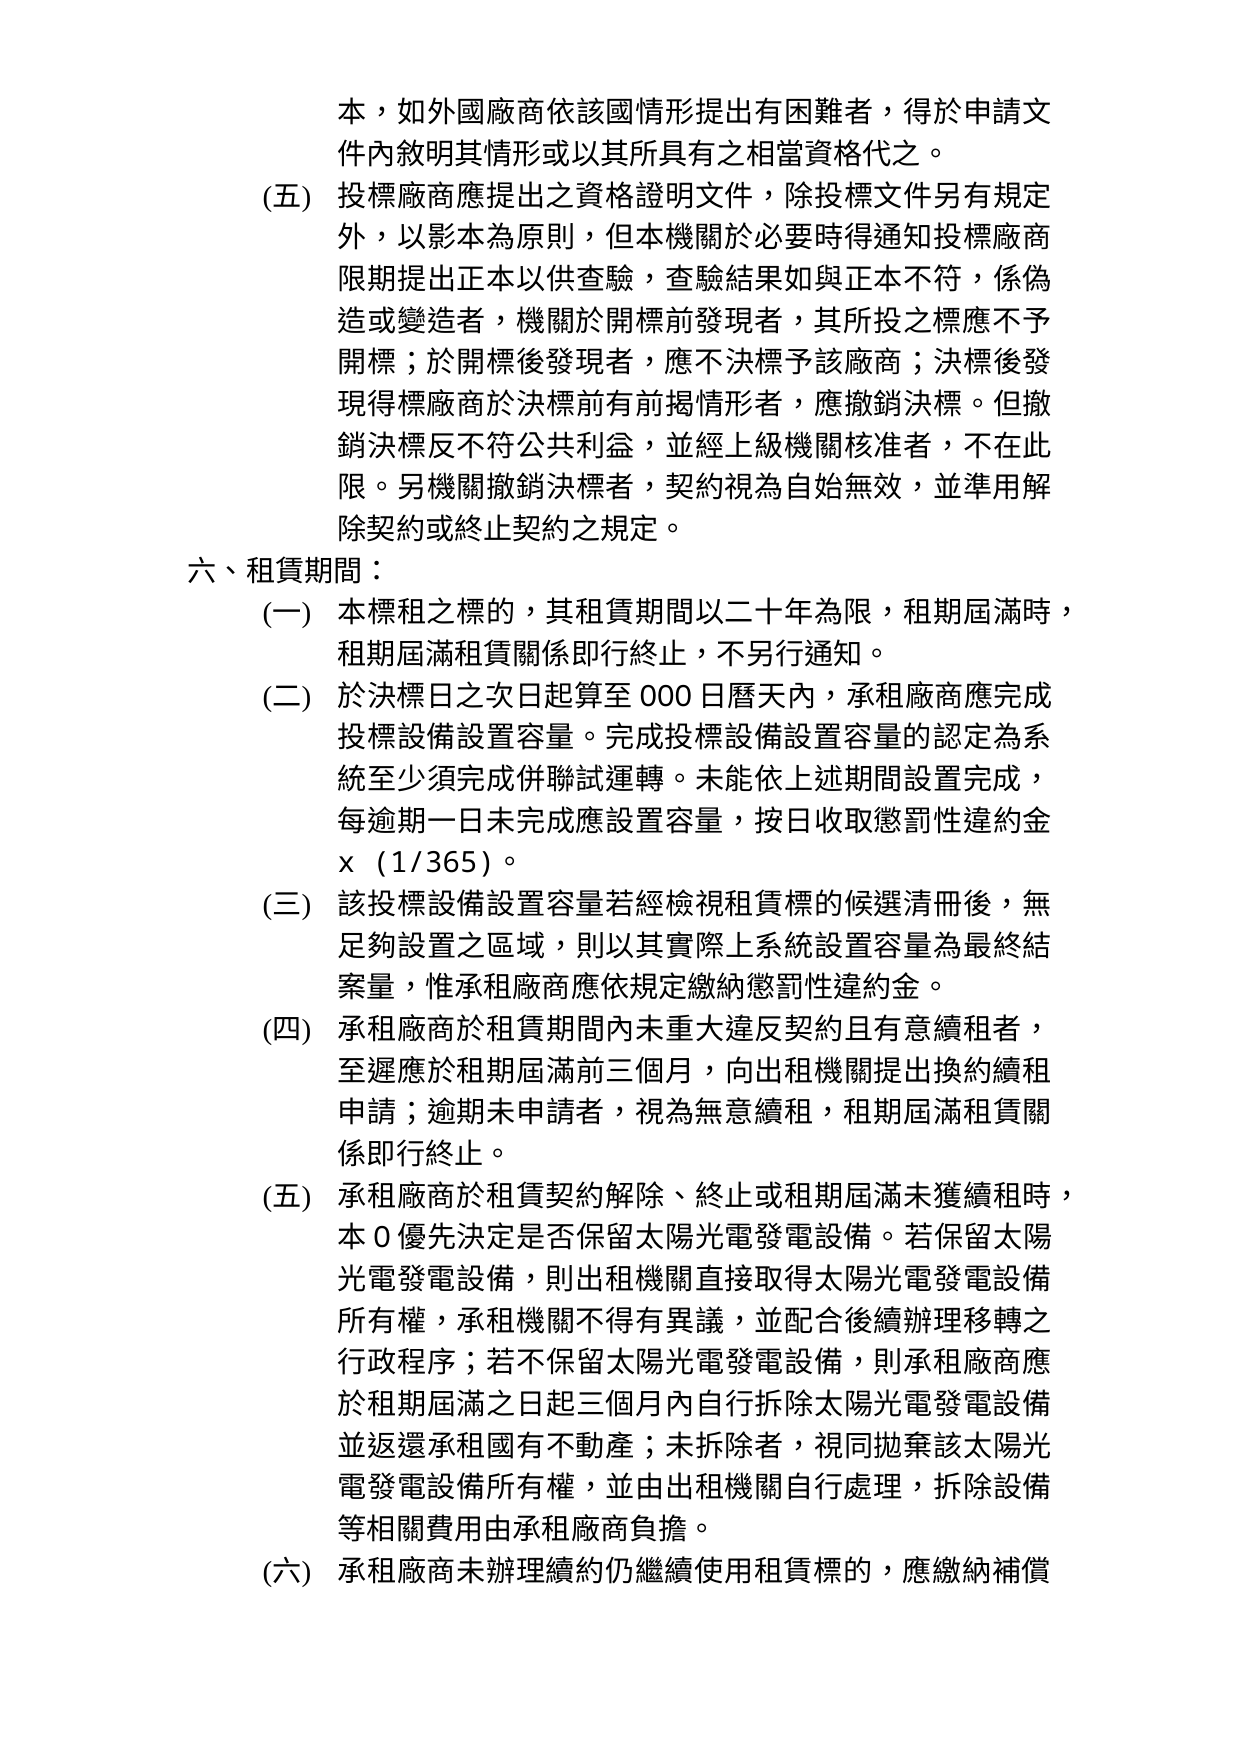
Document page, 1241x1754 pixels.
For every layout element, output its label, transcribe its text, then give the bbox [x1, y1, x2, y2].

list 承租廠商於租賃契約解除、終止或租期屆滿未獲續租時，本O優先決定是否保留太陽光電發電設備。若保留太陽光電發電設備，則出租機關直接取得太陽光電發電設備所有權，承租機關不得有異議，並配合後續辦理移轉之行政程序；若不保留太陽光電發電設備，則承租廠商應於租期屆滿之日起三個月內自行拆除太陽光電發電設備並返還承租國有不動產；未拆除者，視同拋棄該太陽光電發電設備所有權，並由出租機關自行處理，拆除設備等相關費用由承租廠商負擔。 [262, 1173, 1053, 1548]
list 該投標設備設置容量若經檢視租賃標的候選清冊後，無足夠設置之區域，則以其實際上系統設置容量為最終結案量，惟承租廠商應依規定繳納懲罰性違約金。 [262, 881, 1053, 1006]
list 本標租之標的，其租賃期間以二十年為限，租期屆滿時，租期屆滿租賃關係即行終止，不另行通知。 [262, 589, 1053, 673]
list 承租廠商未辦理續約仍繼續使用租賃標的，應繳納補償金，並不得主張民法第四百五十一條之適用及其他異議。 [262, 1548, 1053, 1589]
list 租賃期間： [187, 548, 1053, 589]
list 本，如外國廠商依該國情形提出有困難者，得於申請文件內敘明其情形或以其所具有之相當資格代之。 [262, 89, 1053, 173]
list 投標廠商應提出之資格證明文件，除投標文件另有規定外，以影本為原則，但本機關於必要時得通知投標廠商限期提出正本以供查驗，查驗結果如與正本不符，係偽造或變造者，機關於開標前發現者，其所投之標應不予開標；於開標後發現者，應不決標予該廠商；決標後發現得標廠商於決標前有前揭情形者，應撤銷決標。但撤銷決標反不符公共利益，並經上級機關核准者，不在此限。另機關撤銷決標者，契約視為自始無效，並準用解除契約或終止契約之規定。 [262, 173, 1053, 548]
list 於決標日之次日起算至OOO日曆天內，承租廠商應完成投標設備設置容量。完成投標設備設置容量的認定為系統至少須完成併聯試運轉。未能依上述期間設置完成，每逾期一日未完成應設置容量，按日收取懲罰性違約金x (1/365)。 [262, 673, 1053, 881]
list 承租廠商於租賃期間內未重大違反契約且有意續租者，至遲應於租期屆滿前三個月，向出租機關提出換約續租申請；逾期未申請者，視為無意續租，租期屆滿租賃關係即行終止。 [262, 1006, 1053, 1173]
